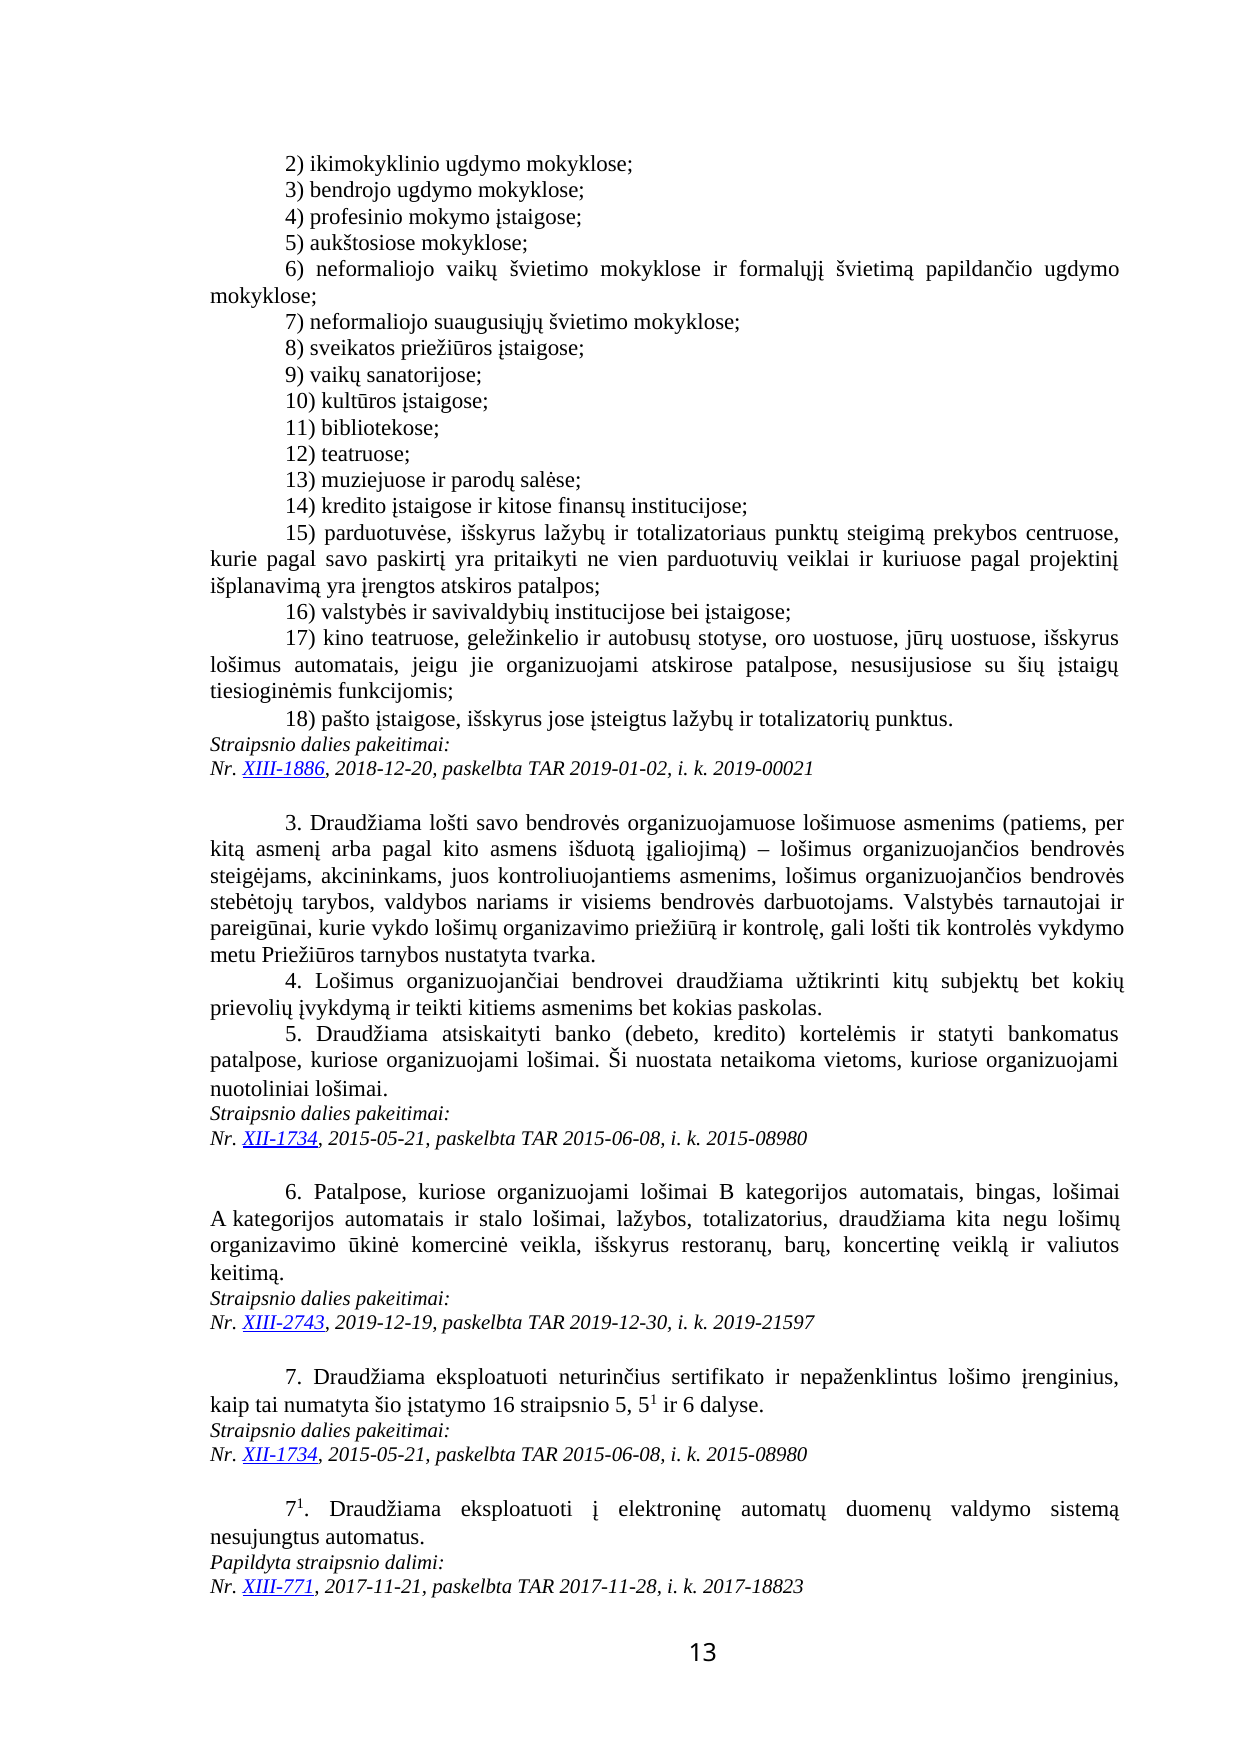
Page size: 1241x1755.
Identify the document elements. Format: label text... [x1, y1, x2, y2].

text Straipsnio dalies pakeitimai: [210, 1286, 1120, 1310]
text 16) valstybės ir savivaldybių institucijose bei įstaigose; [210, 598, 1120, 624]
text 6) neformaliojo vaikų švietimo mokyklose ir formalųjį švietimą papildančio ugdymo mokyklose; [210, 255, 1120, 308]
text 4. Lošimus organizuojančiai bendrovei draudžiama užtikrinti kitų subjektų bet kokių prievolių įvykdymą ir teikti kitiems asmenims bet kokias paskolas. [210, 967, 1126, 1020]
text 7. Draudžiama eksploatuoti neturinčius sertifikato ir nepaženklintus lošimo įrenginius, kaip tai numatyta šio įstatymo 16 straipsnio 5, 51 ir 6 dalyse. [210, 1363, 1120, 1418]
text Nr. XIII-2743, 2019-12-19, paskelbta TAR 2019-12-30, i. k. 2019-21597 [210, 1310, 1120, 1334]
text 5. Draudžiama atsiskaityti banko (debeto, kredito) kortelėmis ir statyti bankomatus patalpose, kuriose organizuojami lošimai. Ši nuostata netaikoma vietoms, kuriose organizuojami nuotoliniai lošimai. [210, 1020, 1120, 1101]
text 2) ikimokyklinio ugdymo mokyklose; [210, 150, 1120, 176]
text 4) profesinio mokymo įstaigose; [210, 203, 1120, 229]
text Papildyta straipsnio dalimi: [210, 1550, 1120, 1574]
text 18) pašto įstaigose, išskyrus jose įsteigtus lažybų ir totalizatorių punktus. [210, 703, 1120, 732]
text Nr. XII-1734, 2015-05-21, paskelbta TAR 2015-06-08, i. k. 2015-08980 [210, 1442, 1120, 1466]
text 7) neformaliojo suaugusiųjų švietimo mokyklose; [210, 308, 1120, 334]
text Straipsnio dalies pakeitimai: [210, 732, 1120, 756]
text 13) muziejuose ir parodų salėse; [210, 466, 1120, 493]
text 3. Draudžiama lošti savo bendrovės organizuojamuose lošimuose asmenims (patiems, per kitą asmenį arba pagal kito asmens išduotą įgaliojimą) – lošimus organizuojančios bendrovės steigėjams, akcininkams, juos kontroliuojantiems asmenims, lošimus organizuojančios bendrovės stebėtojų tarybos, valdybos nariams ir visiems bendrovės darbuotojams. Valstybės tarnautojai ir pareigūnai, kurie vykdo lošimų organizavimo priežiūrą ir kontrolę, gali lošti tik kontrolės vykdymo metu Priežiūros tarnybos nustatyta tvarka. [210, 809, 1126, 967]
text 5) aukštosiose mokyklose; [210, 229, 1120, 255]
text 6. Patalpose, kuriose organizuojami lošimai B kategorijos automatais, bingas, lošimai A kategorijos automatais ir stalo lošimai, lažybos, totalizatorius, draudžiama kita negu lošimų organizavimo ūkinė komercinė veikla, išskyrus restoranų, barų, koncertinę veiklą ir valiutos keitimą. [210, 1178, 1120, 1286]
text 8) sveikatos priežiūros įstaigose; [210, 334, 1120, 361]
text 9) vaikų sanatorijose; [210, 361, 1120, 387]
text Nr. XIII-1886, 2018-12-20, paskelbta TAR 2019-01-02, i. k. 2019-00021 [210, 756, 1120, 780]
text 3) bendrojo ugdymo mokyklose; [210, 176, 1120, 203]
text 17) kino teatruose, geležinkelio ir autobusų stotyse, oro uostuose, jūrų uostuose, išskyrus lošimus automatais, jeigu jie organizuojami atskirose patalpose, nesusijusiose su šių įstaigų tiesioginėmis funkcijomis; [210, 624, 1120, 703]
text Straipsnio dalies pakeitimai: [210, 1101, 1120, 1125]
text 11) bibliotekose; [210, 413, 1120, 440]
text Nr. XII-1734, 2015-05-21, paskelbta TAR 2015-06-08, i. k. 2015-08980 [210, 1125, 1120, 1149]
text Straipsnio dalies pakeitimai: [210, 1418, 1120, 1442]
text 15) parduotuvėse, išskyrus lažybų ir totalizatoriaus punktų steigimą prekybos centruose, kurie pagal savo paskirtį yra pritaikyti ne vien parduotuvių veiklai ir kuriuose pagal projektinį išplanavimą yra įrengtos atskiros patalpos; [210, 519, 1120, 598]
text 14) kredito įstaigose ir kitose finansų institucijose; [210, 493, 1120, 519]
text 71. Draudžiama eksploatuoti į elektroninę automatų duomenų valdymo sistemą nesujungtus automatus. [210, 1495, 1120, 1550]
text 10) kultūros įstaigose; [210, 387, 1120, 413]
text Nr. XIII-771, 2017-11-21, paskelbta TAR 2017-11-28, i. k. 2017-18823 [210, 1574, 1120, 1598]
text 12) teatruose; [210, 440, 1120, 466]
